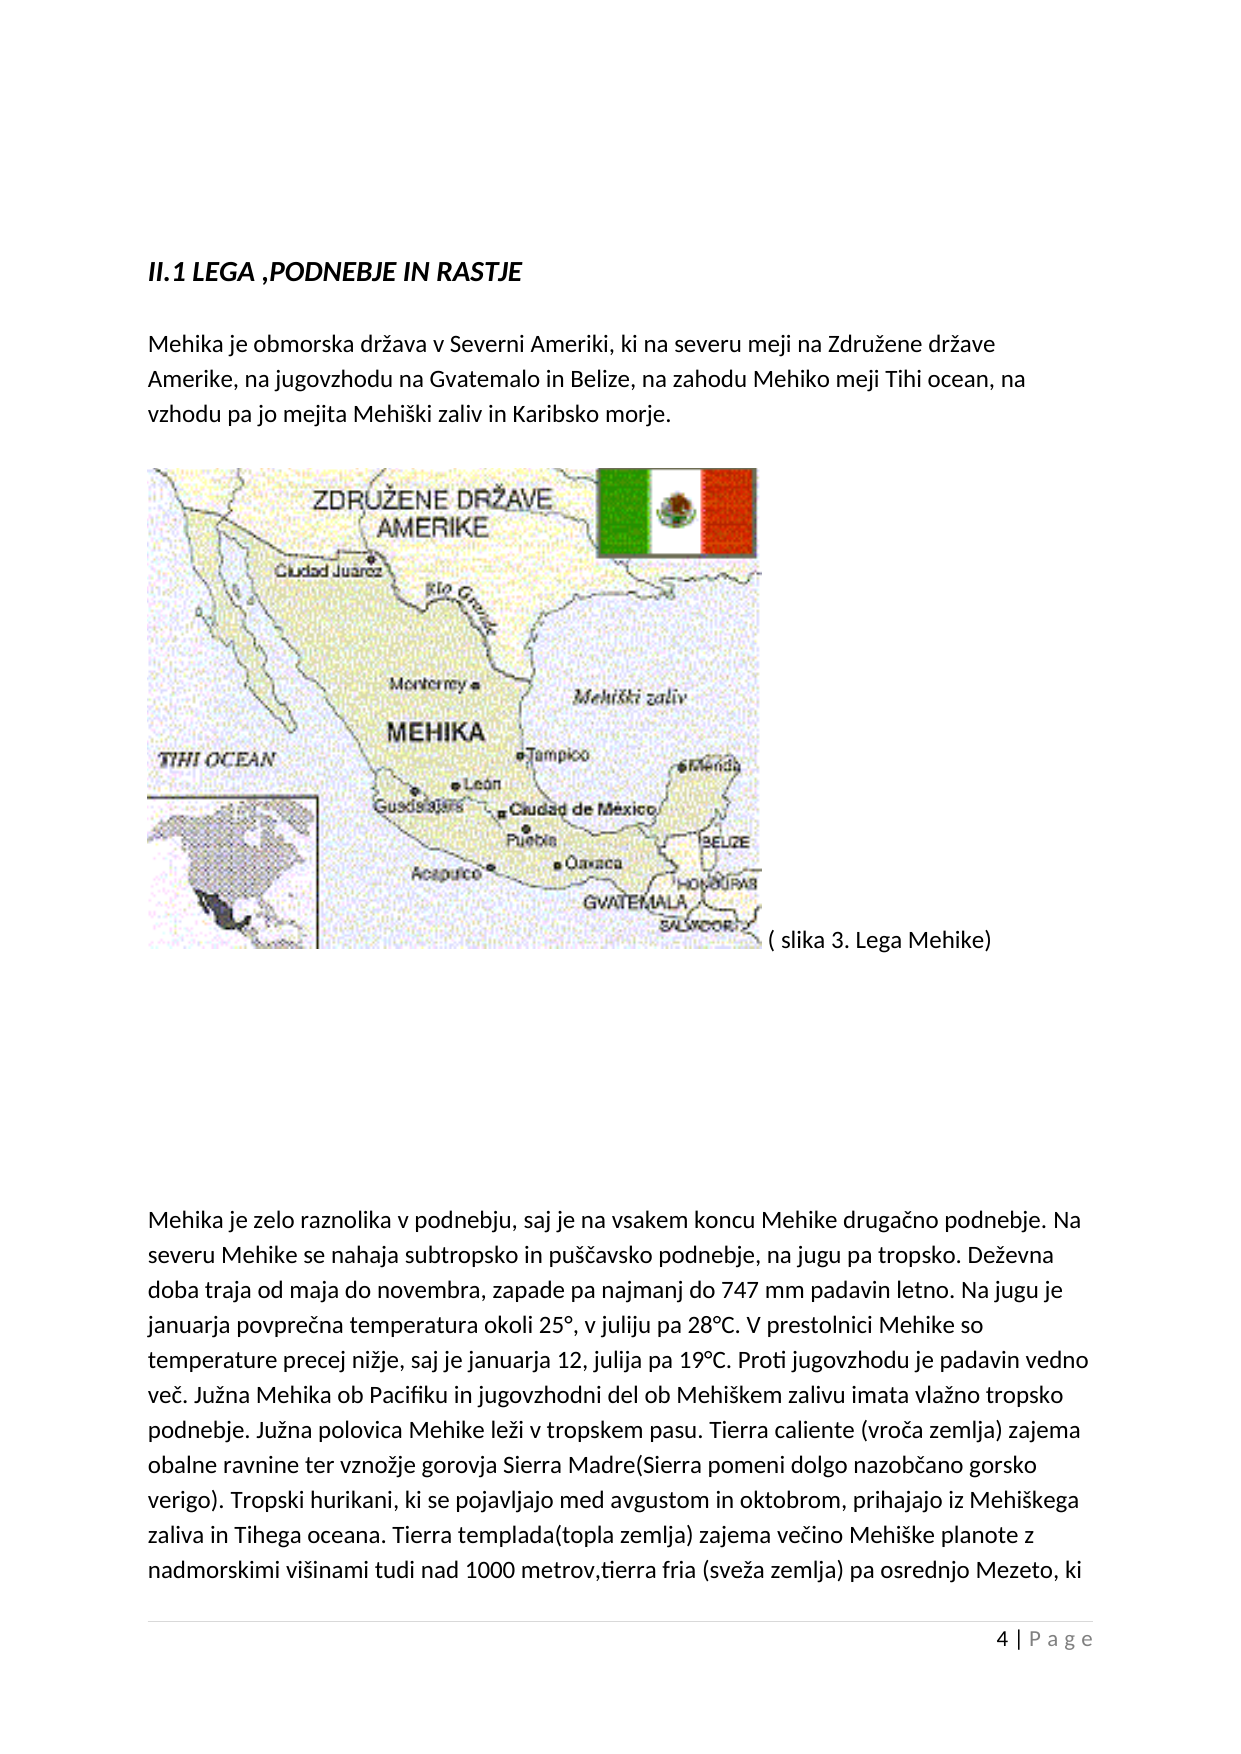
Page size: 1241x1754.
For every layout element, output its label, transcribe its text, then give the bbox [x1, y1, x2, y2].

text ( slika 3. Lega Mehike) [148, 468, 1093, 954]
text Mehika je obmorska država v Severni Ameriki, ki na severu meji na Združene države Amerike, na jugovzhodu na Gvatemalo in Belize, na zahodu Mehiko meji Tihi ocean, na vzhodu pa jo mejita Mehiški zaliv in Karibsko morje. [148, 328, 1093, 429]
text doba traja od maja do novembra, zapade pa najmanj do 747 mm padavin letno. Na jugu je januarja povprečna temperatura okoli 25°, v juliju pa 28°C. V prestolnici Mehike so temperature precej nižje, saj je januarja 12, julija pa 19°C. Proti jugovzhodu je padavin vedno več. Južna Mehika ob Pacifiku in jugovzhodni del ob Mehiškem zalivu imata vlažno tropsko podnebje. Južna polovica Mehike leži v tropskem pasu. Tierra caliente (vroča zemlja) zajema obalne ravnine ter vznožje gorovja Sierra Madre(Sierra pomeni dolgo nazobčano gorsko verigo). Tropski hurikani, ki se pojavljajo med avgustom in oktobrom, prihajajo iz Mehiškega zaliva in Tihega oceana. Tierra templada(topla zemlja) zajema večino Mehiške planote z nadmorskimi višinami tudi nad 1000 metrov,tierra fria (sveža zemlja) pa osrednjo Mezeto, ki [148, 1274, 1093, 1584]
text II.1 LEGA ,PODNEBJE IN RASTJE [148, 253, 1093, 288]
text Mehika je zelo raznolika v podnebju, saj je na vsakem koncu Mehike drugačno podnebje. Na severu Mehike se nahaja subtropsko in puščavsko podnebje, na jugu pa tropsko. Deževna [148, 1204, 1093, 1269]
picture [147, 468, 762, 949]
